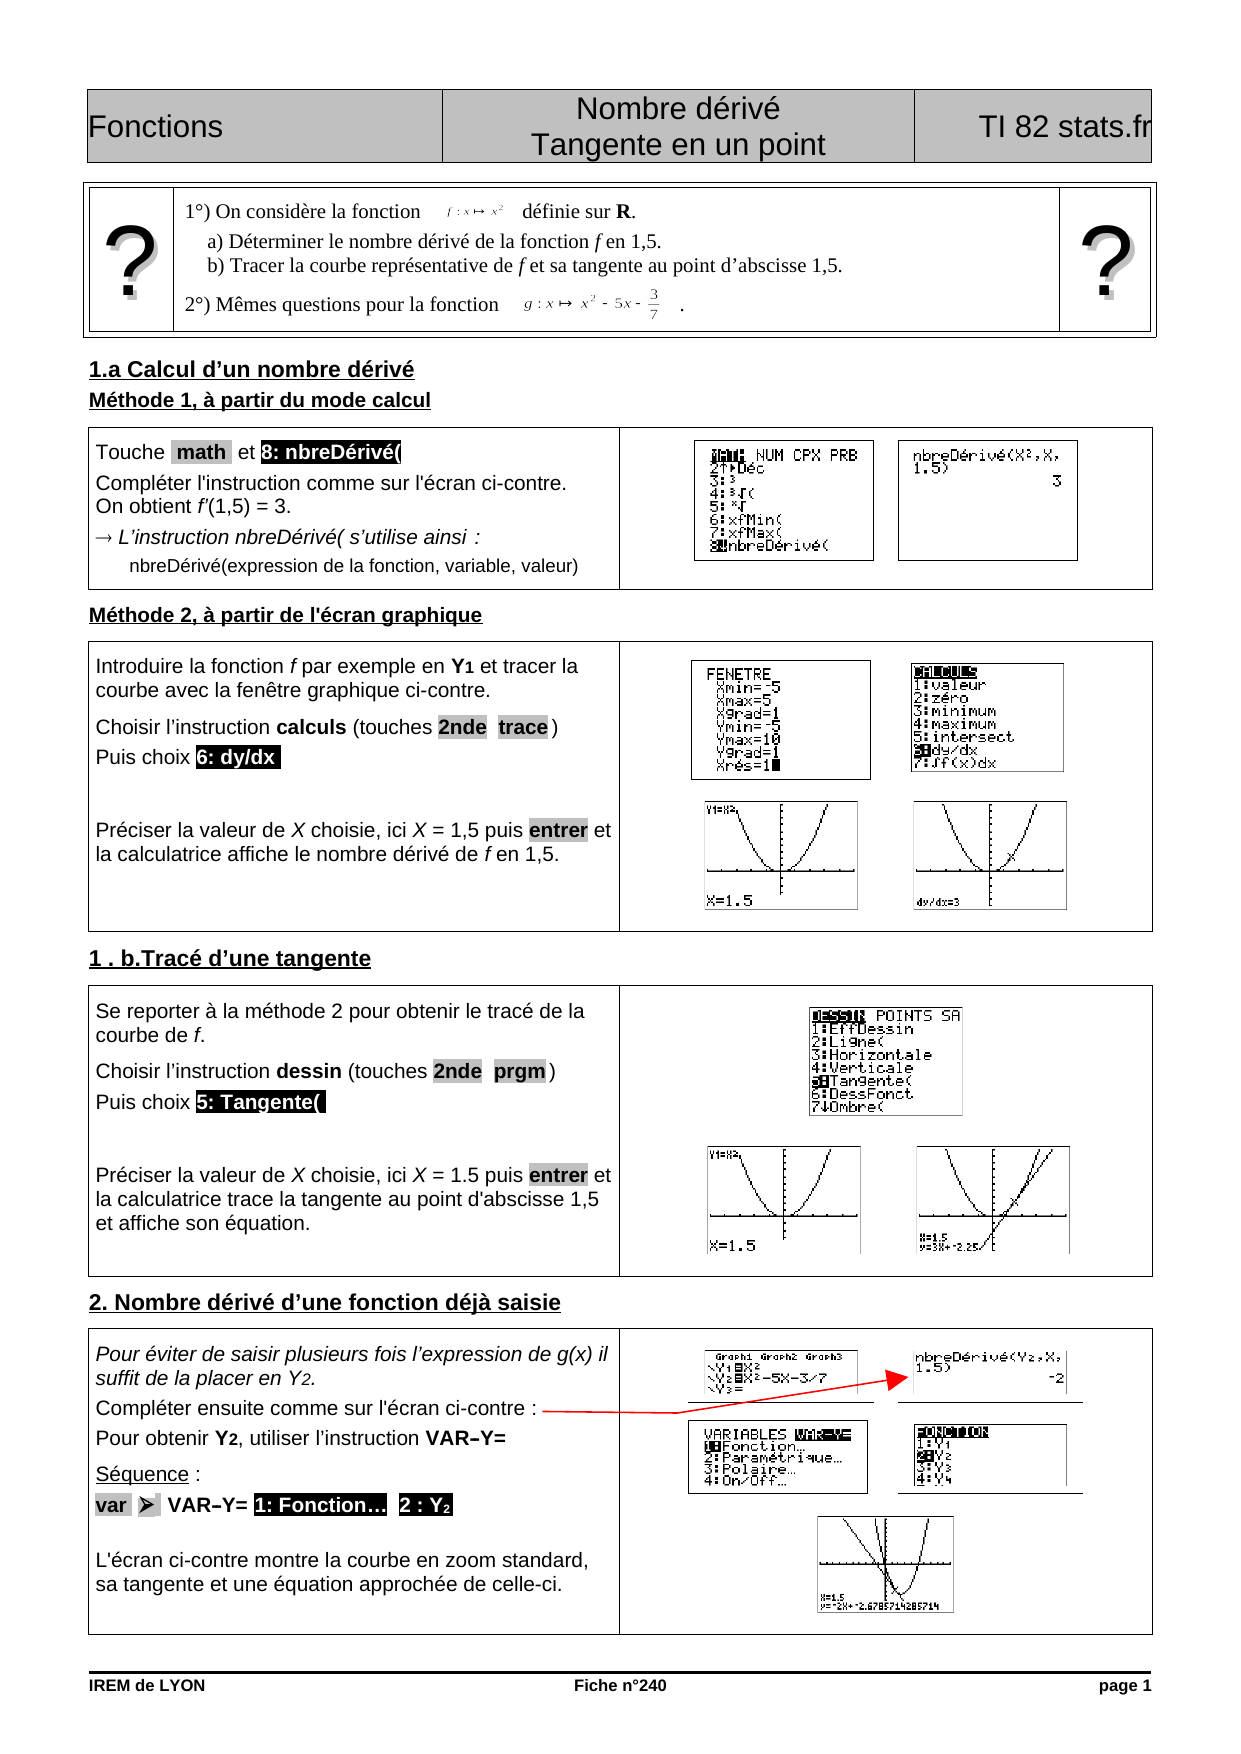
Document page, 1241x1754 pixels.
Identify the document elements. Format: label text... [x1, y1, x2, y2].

table_header Nombre dérivé Tangente en un point [443, 90, 914, 162]
text 1 . b.Tracé d’une tangente [89, 944, 1151, 971]
text Méthode 2, à partir de l'écran graphique [89, 602, 1151, 626]
picture [704, 1429, 852, 1486]
table_header TI 82 stats.fr [915, 90, 1151, 162]
picture [710, 449, 858, 552]
table_header ? [86, 183, 173, 331]
table_header Fonctions [88, 90, 442, 162]
table_header Pour éviter de saisir plusieurs fois l’expression de g(x) il suffit de la placer en Y2. Compléter ensuite comme sur l'écran ci-contre : Pour obtenir Y2, utiliser l’instruction VAR--Y= Séquence : var  VAR--Y= 1: Fonction… 2 : Y2 L'écran ci-contre montre la courbe en zoom standard, sa tangente et une équation approchée de celle-ci. [89, 1329, 619, 1634]
table_header Se reporter à la méthode 2 pour obtenir le tracé de la courbe de f. Choisir l’instruction dessin (touches 2nde prgm ) Puis choix 5: Tangente( Préciser la valeur de X choisie, ici X = 1.5 puis entrer et la calculatrice trace la tangente au point d'abscisse 1,5 et affiche son équation. [89, 986, 619, 1276]
picture [913, 449, 1062, 552]
table_header [620, 642, 1152, 931]
table_header Touche math et 8: nbreDérivé( Compléter l'instruction comme sur l'écran ci-contre. On obtient f’(1,5) = 3.  L’instruction nbreDérivé( s’utilise ainsi : nbreDérivé(expression de la fonction, variable, valeur). [89, 428, 619, 589]
text 2. Nombre dérivé d’une fonction déjà saisie [89, 1289, 1151, 1315]
table_header [620, 428, 1152, 589]
subtitle 1.a Calcul d’un nombre dérivé [89, 356, 1151, 382]
table_header 1°) On considère la fonction définie sur R. a) Déterminer le nombre dérivé de la fonction f en 1,5. b) Tracer la courbe représentative de f et sa tangente au point d’abscisse 1,5. 2°) Mêmes questions pour la fonction . [174, 188, 1059, 331]
picture [707, 668, 855, 772]
table_header [620, 1329, 1152, 1634]
table_header [620, 986, 1152, 1276]
text Méthode 1, à partir du mode calcul [89, 388, 1151, 412]
table_header Introduire la fonction f par exemple en Y1 et tracer la courbe avec la fenêtre graphique ci-contre. Choisir l’instruction calculs (touches 2nde trace ) Puis choix 6: dy/dx Préciser la valeur de X choisie, ici X = 1,5 puis entrer et la calculatrice affiche le nombre dérivé de f en 1,5. [89, 642, 619, 931]
table_header ? [1059, 183, 1153, 331]
